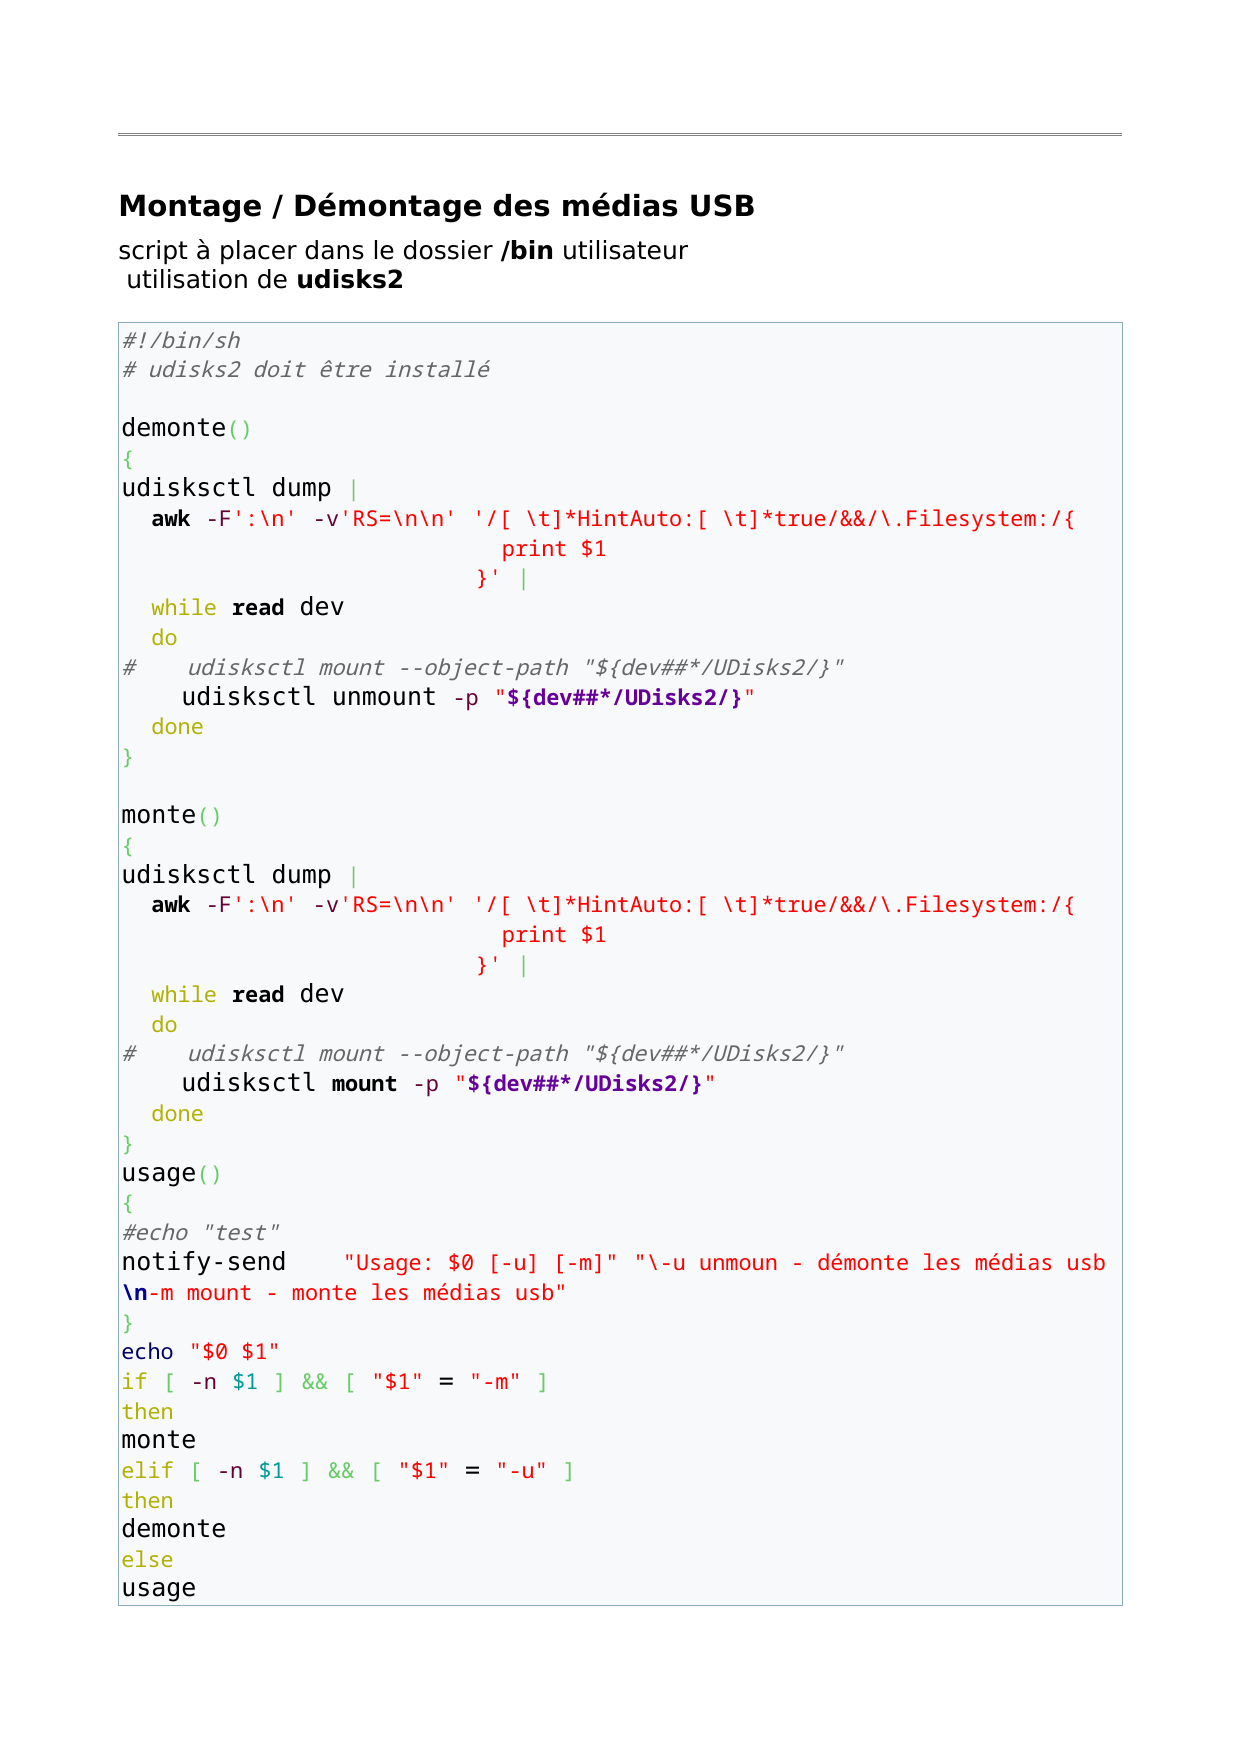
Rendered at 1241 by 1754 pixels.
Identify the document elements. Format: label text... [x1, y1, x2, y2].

table_header #!/bin/sh # udisks2 doit être installé demonte() { udisksctl dump | awk -F':\n' -v'RS=\n\n' '/[ \t]*HintAuto:[ \t]*true/&&/\.Filesystem:/{ print $1 }' | while read dev do # udisksctl mount --object-path "${dev##*/UDisks2/}" udisksctl unmount -p "${dev##*/UDisks2/}" done } monte() { udisksctl dump | awk -F':\n' -v'RS=\n\n' '/[ \t]*HintAuto:[ \t]*true/&&/\.Filesystem:/{ print $1 }' | while read dev do # udisksctl mount --object-path "${dev##*/UDisks2/}" udisksctl mount -p "${dev##*/UDisks2/}" done } usage() { #echo "test" notify-send "Usage: $0 [-u] [-m]" "\-u unmoun - démonte les médias usb \n-m mount - monte les médias usb" } echo "$0 $1" if [ -n $1 ] && [ "$1" = "-m" ] then monte elif [ -n $1 ] && [ "$1" = "-u" ] then demonte else usage [119, 323, 1122, 1605]
subtitle Montage / Démontage des médias USB [118, 189, 1122, 223]
text script à placer dans le dossier /bin utilisateur utilisation de udisks2 [118, 236, 1122, 294]
